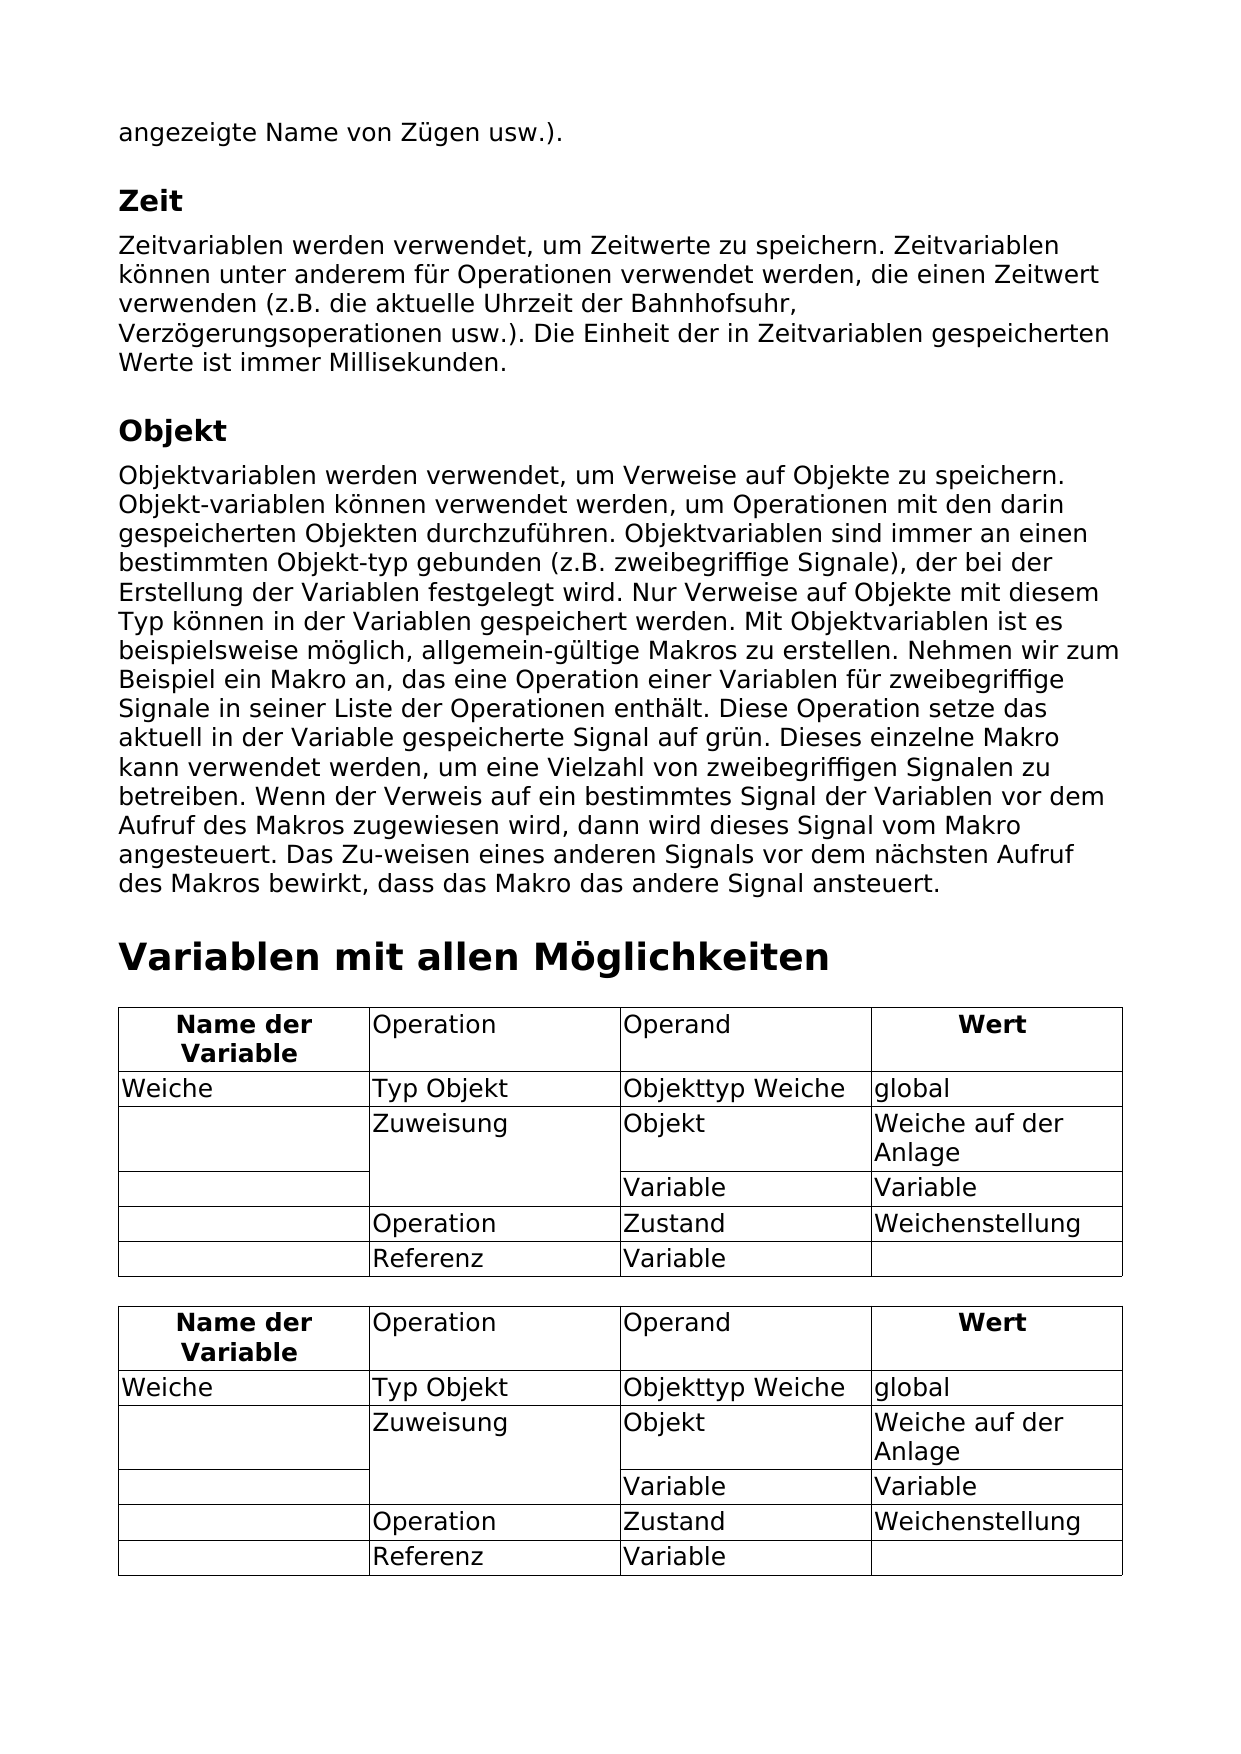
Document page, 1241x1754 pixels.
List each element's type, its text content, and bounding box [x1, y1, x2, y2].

table_cell Objekt [621, 1107, 871, 1171]
table_cell Typ Objekt [370, 1072, 620, 1106]
table_cell Objekt [621, 1406, 871, 1469]
table_cell [119, 1505, 369, 1539]
table_cell Variable [621, 1242, 871, 1276]
table_cell [119, 1541, 369, 1574]
table_header Operand [621, 1307, 871, 1370]
text angezeigte Name von Zügen usw.). [118, 118, 1122, 147]
table_cell Weiche auf der Anlage [872, 1406, 1122, 1469]
table_cell Operation [370, 1505, 620, 1539]
table_cell Weiche auf der Anlage [872, 1107, 1122, 1171]
table_header Operation [370, 1008, 620, 1071]
table_cell global [872, 1072, 1122, 1106]
table_cell Variable [621, 1470, 871, 1504]
table_header Name der Variable [119, 1008, 369, 1071]
table_cell [119, 1242, 369, 1276]
table_cell [119, 1172, 369, 1206]
table_cell [872, 1242, 1122, 1276]
text Zeitvariablen werden verwendet, um Zeitwerte zu speichern. Zeitvariablen können unter anderem für Operationen verwendet werden, die einen Zeitwert verwenden (z.B. die aktuelle Uhrzeit der Bahnhofsuhr, Verzögerungsoperationen usw.). Die Einheit der in Zeitvariablen gespeicherten Werte ist immer Millisekunden. [118, 231, 1122, 377]
table_cell Zustand [621, 1207, 871, 1241]
table_cell Operation [370, 1207, 620, 1241]
table_cell Weiche [119, 1072, 369, 1106]
table_cell Variable [872, 1470, 1122, 1504]
table_cell Zuweisung [370, 1107, 620, 1206]
table_header Wert [872, 1008, 1122, 1071]
table_cell Objekttyp Weiche [621, 1371, 871, 1405]
table_cell Referenz [370, 1541, 620, 1574]
subtitle Objekt [118, 414, 1122, 448]
table_cell Referenz [370, 1242, 620, 1276]
table_cell Variable [621, 1172, 871, 1206]
table_cell [872, 1541, 1122, 1574]
table_cell Weichenstellung [872, 1207, 1122, 1241]
subtitle Zeit [118, 185, 1122, 219]
table_cell Variable [872, 1172, 1122, 1206]
table_cell [119, 1207, 369, 1241]
table_header Name der Variable [119, 1307, 369, 1370]
table_cell [119, 1107, 369, 1171]
table_cell Weichenstellung [872, 1505, 1122, 1539]
table_cell Zuweisung [370, 1406, 620, 1504]
table_header Operand [621, 1008, 871, 1071]
table_cell Weiche [119, 1371, 369, 1405]
table_cell Variable [621, 1541, 871, 1574]
subtitle Variablen mit allen Möglichkeiten [118, 936, 1122, 980]
text Objektvariablen werden verwendet, um Verweise auf Objekte zu speichern. Objekt-variablen können verwendet werden, um Operationen mit den darin gespeicherten Objekten durchzuführen. Objektvariablen sind immer an einen bestimmten Objekt-typ gebunden (z.B. zweibegriffige Signale), der bei der Erstellung der Variablen festgelegt wird. Nur Verweise auf Objekte mit diesem Typ können in der Variablen gespeichert werden. Mit Objektvariablen ist es beispielsweise möglich, allgemein-gültige Makros zu erstellen. Nehmen wir zum Beispiel ein Makro an, das eine Operation einer Variablen für zweibegriffige Signale in seiner Liste der Operationen enthält. Diese Operation setze das aktuell in der Variable gespeicherte Signal auf grün. Dieses einzelne Makro kann verwendet werden, um eine Vielzahl von zweibegriffigen Signalen zu betreiben. Wenn der Verweis auf ein bestimmtes Signal der Variablen vor dem Aufruf des Makros zugewiesen wird, dann wird dieses Signal vom Makro angesteuert. Das Zu-weisen eines anderen Signals vor dem nächsten Aufruf des Makros bewirkt, dass das Makro das andere Signal ansteuert. [118, 461, 1122, 898]
table_cell [119, 1470, 369, 1504]
table_cell global [872, 1371, 1122, 1405]
table_header Operation [370, 1307, 620, 1370]
table_cell [119, 1406, 369, 1469]
table_cell Objekttyp Weiche [621, 1072, 871, 1106]
table_header Wert [872, 1307, 1122, 1370]
table_cell Typ Objekt [370, 1371, 620, 1405]
table_cell Zustand [621, 1505, 871, 1539]
